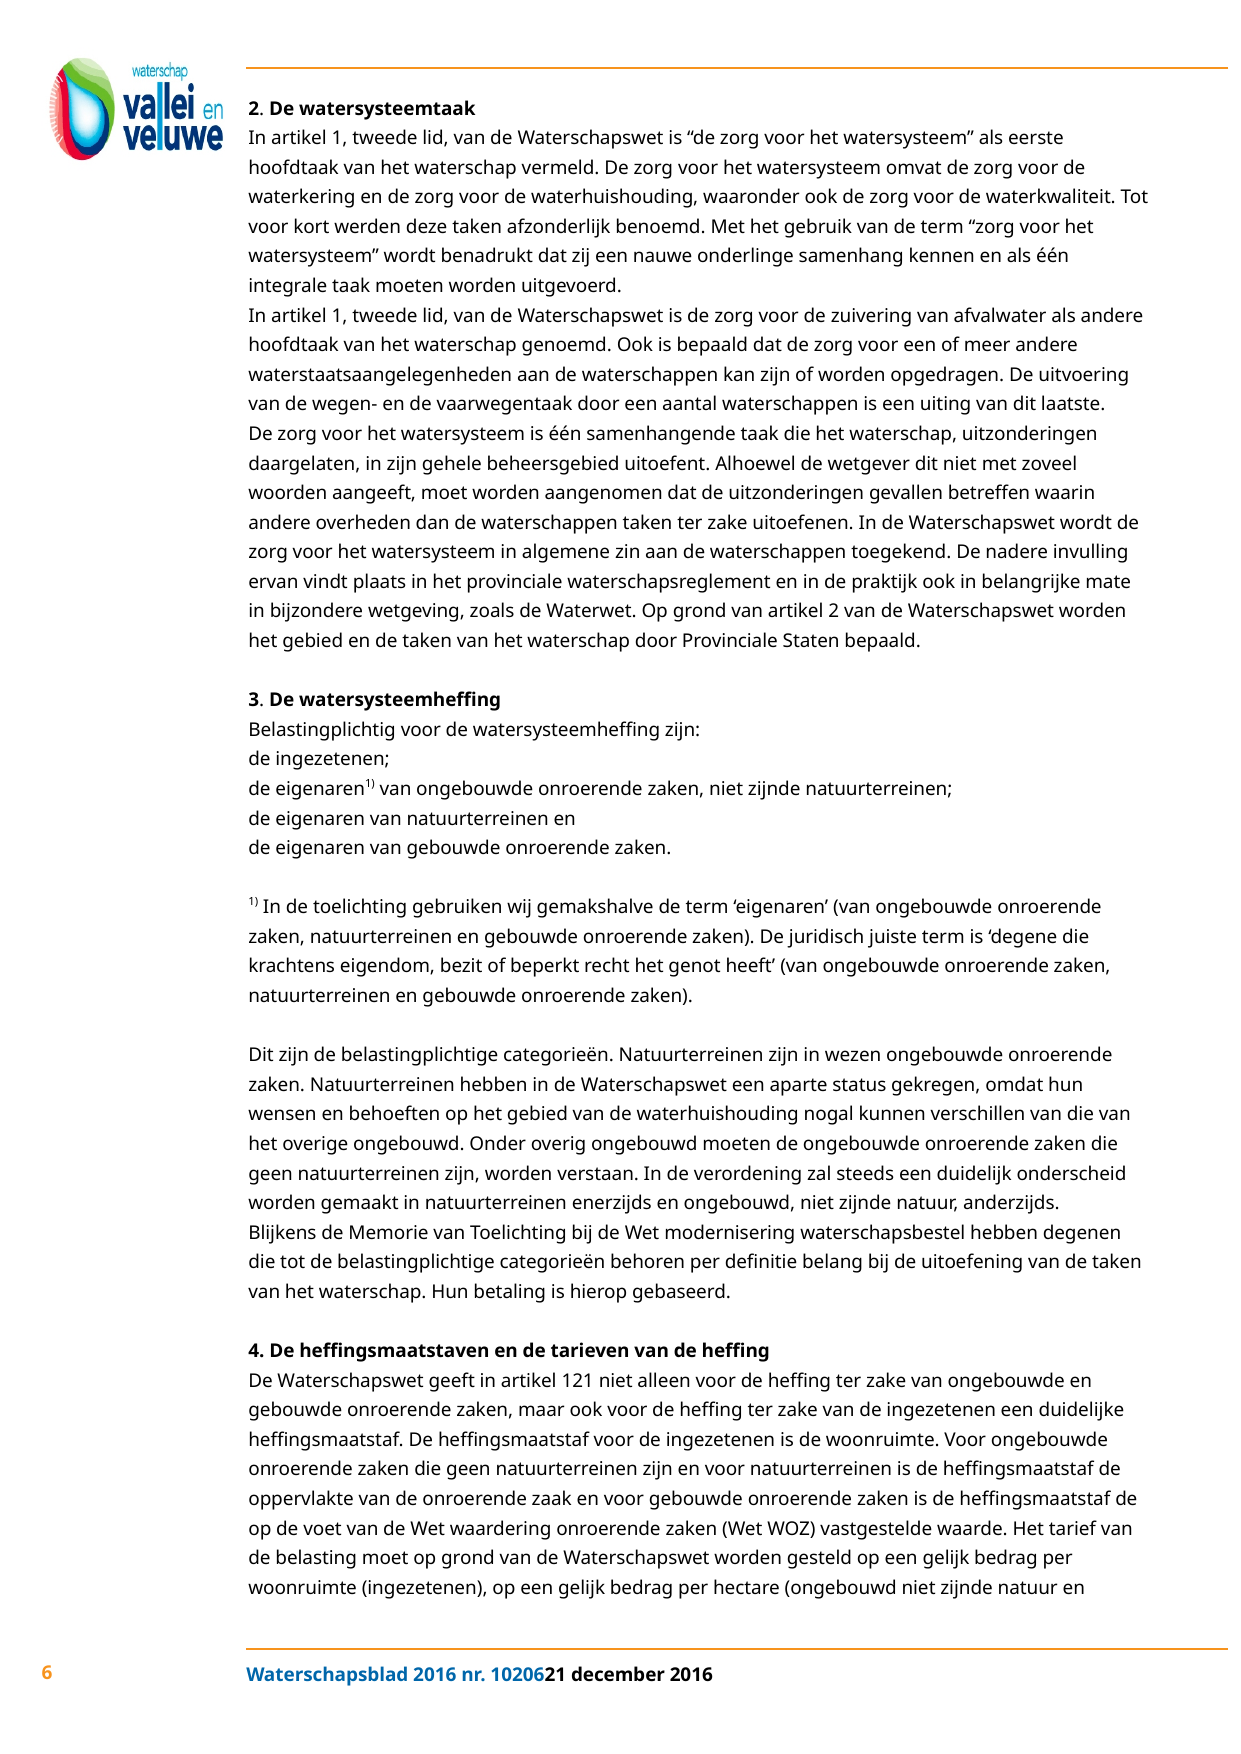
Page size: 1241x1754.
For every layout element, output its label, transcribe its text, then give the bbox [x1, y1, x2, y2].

picture [41, 47, 231, 172]
text 4. De heffingsmaatstaven en de tarieven van de heffing [248, 1337, 1152, 1363]
text Dit zijn de belastingplichtige categorieën. Natuurterreinen zijn in wezen ongebouwde onroerende zaken. Natuurterreinen hebben in de Waterschapswet een aparte status gekregen, omdat hun wensen en behoeften op het gebied van de waterhuishouding nogal kunnen verschillen van die van het overige ongebouwd. Onder overig ongebouwd moeten de ongebouwde onroerende zaken die geen natuurterreinen zijn, worden verstaan. In de verordening zal steeds een duidelijk onderscheid worden gemaakt in natuurterreinen enerzijds en ongebouwd, niet zijnde natuur, anderzijds. [248, 1041, 1152, 1215]
text De Waterschapswet geeft in artikel 121 niet alleen voor de heffing ter zake van ongebouwde en gebouwde onroerende zaken, maar ook voor de heffing ter zake van de ingezetenen een duidelijke heffingsmaatstaf. De heffingsmaatstaf voor de ingezetenen is de woonruimte. Voor ongebouwde onroerende zaken die geen natuurterreinen zijn en voor natuurterreinen is de heffingsmaatstaf de oppervlakte van de onroerende zaak en voor gebouwde onroerende zaken is de heffingsmaatstaf de op de voet van de Wet waardering onroerende zaken (Wet WOZ) vastgestelde waarde. Het tarief van de belasting moet op grond van de Waterschapswet worden gesteld op een gelijk bedrag per woonruimte (ingezetenen), op een gelijk bedrag per hectare (ongebouwd niet zijnde natuur en [248, 1367, 1152, 1600]
text de eigenaren van gebouwde onroerende zaken. [248, 834, 1152, 860]
text de ingezetenen; [248, 746, 1152, 771]
text In artikel 1, tweede lid, van de Waterschapswet is de zorg voor de zuivering van afvalwater als andere hoofdtaak van het waterschap genoemd. Ook is bepaald dat de zorg voor een of meer andere waterstaatsaangelegenheden aan de waterschappen kan zijn of worden opgedragen. De uitvoering van de wegen- en de vaarwegentaak door een aantal waterschappen is een uiting van dit laatste. [248, 302, 1152, 416]
text 2. De watersysteemtaak [248, 95, 1152, 121]
text In artikel 1, tweede lid, van de Waterschapswet is “de zorg voor het watersysteem” als eerste hoofdtaak van het waterschap vermeld. De zorg voor het watersysteem omvat de zorg voor de waterkering en de zorg voor de waterhuishouding, waaronder ook de zorg voor de waterkwaliteit. Tot voor kort werden deze taken afzonderlijk benoemd. Met het gebruik van de term “zorg voor het watersysteem” wordt benadrukt dat zij een nauwe onderlinge samenhang kennen en als één integrale taak moeten worden uitgevoerd. [248, 124, 1152, 298]
text De zorg voor het watersysteem is één samenhangende taak die het waterschap, uitzonderingen daargelaten, in zijn gehele beheersgebied uitoefent. Alhoewel de wetgever dit niet met zoveel woorden aangeeft, moet worden aangenomen dat de uitzonderingen gevallen betreffen waarin andere overheden dan de waterschappen taken ter zake uitoefenen. In de Waterschapswet wordt de zorg voor het watersysteem in algemene zin aan de waterschappen toegekend. De nadere invulling ervan vindt plaats in het provinciale waterschapsreglement en in de praktijk ook in belangrijke mate in bijzondere wetgeving, zoals de Waterwet. Op grond van artikel 2 van de Waterschapswet worden het gebied en de taken van het waterschap door Provinciale Staten bepaald. [248, 420, 1152, 653]
text Belastingplichtig voor de watersysteemheffing zijn: [248, 716, 1152, 742]
text 1) In de toelichting gebruiken wij gemakshalve de term ‘eigenaren’ (van ongebouwde onroerende zaken, natuurterreinen en gebouwde onroerende zaken). De juridisch juiste term is ‘degene die krachtens eigendom, bezit of beperkt recht het genot heeft’ (van ongebouwde onroerende zaken, natuurterreinen en gebouwde onroerende zaken). [248, 893, 1152, 1008]
text de eigenaren van natuurterreinen en [248, 805, 1152, 831]
text Blijkens de Memorie van Toelichting bij de Wet modernisering waterschapsbestel hebben degenen die tot de belastingplichtige categorieën behoren per definitie belang bij de uitoefening van de taken van het waterschap. Hun betaling is hierop gebaseerd. [248, 1219, 1152, 1304]
text de eigenaren1) van ongebouwde onroerende zaken, niet zijnde natuurterreinen; [248, 775, 1152, 801]
text 3. De watersysteemheffing [248, 686, 1152, 712]
